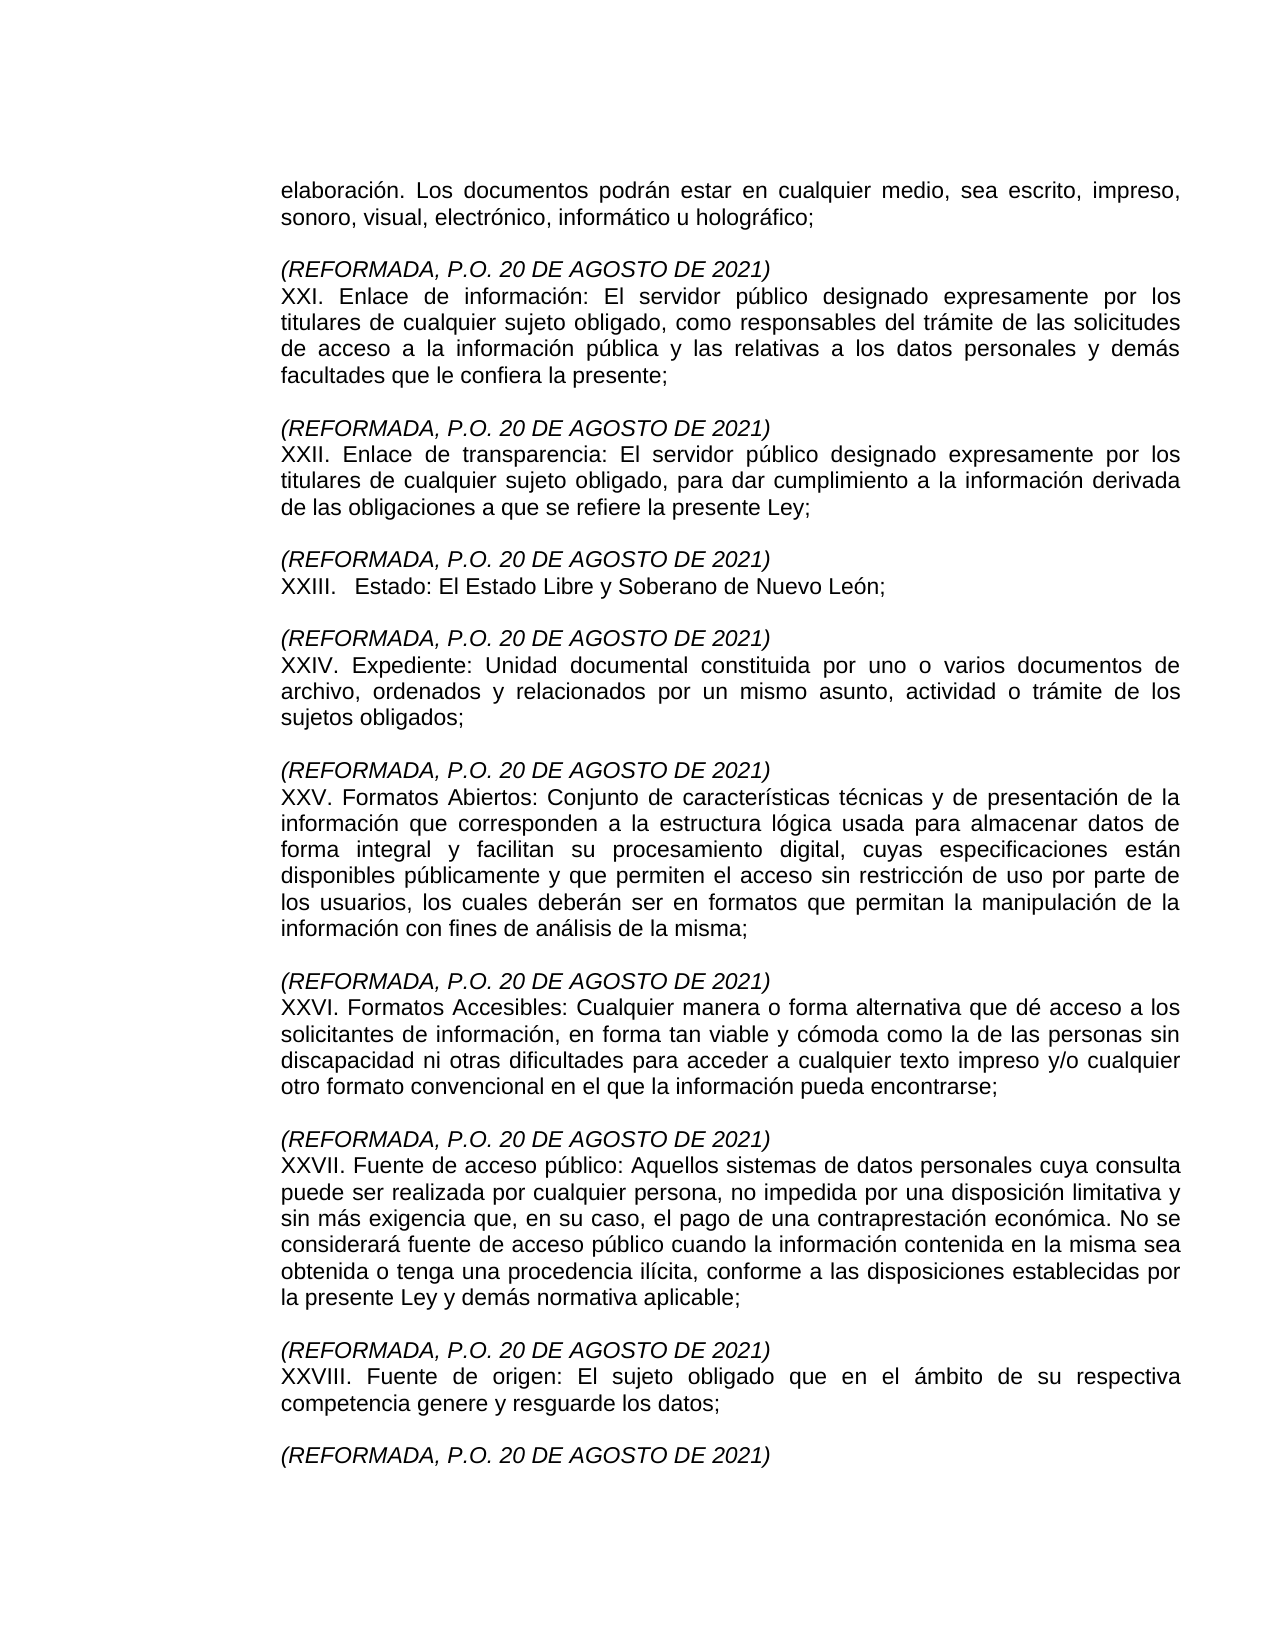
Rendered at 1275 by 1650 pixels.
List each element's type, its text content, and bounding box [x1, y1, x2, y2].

text elaboración. Los documentos podrán estar en cualquier medio, sea escrito, impreso, sonoro, visual, electrónico, informático u holográfico; [281, 177, 1181, 230]
text (REFORMADA, P.O. 20 DE AGOSTO DE 2021) [281, 256, 1181, 283]
text (REFORMADA, P.O. 20 DE AGOSTO DE 2021) [281, 1442, 1181, 1469]
text (REFORMADA, P.O. 20 DE AGOSTO DE 2021) [281, 625, 1181, 652]
text (REFORMADA, P.O. 20 DE AGOSTO DE 2021) [281, 1337, 1181, 1363]
text XXVI. Formatos Accesibles: Cualquier manera o forma alternativa que dé acceso a los solicitantes de información, en forma tan viable y cómoda como la de las personas sin discapacidad ni otras dificultades para acceder a cualquier texto impreso y/o cualquier otro formato convencional en el que la información pueda encontrarse; [281, 994, 1181, 1100]
text XXVII. Fuente de acceso público: Aquellos sistemas de datos personales cuya consulta puede ser realizada por cualquier persona, no impedida por una disposición limitativa y sin más exigencia que, en su caso, el pago de una contraprestación económica. No se considerará fuente de acceso público cuando la información contenida en la misma sea obtenida o tenga una procedencia ilícita, conforme a las disposiciones establecidas por la presente Ley y demás normativa aplicable; [281, 1152, 1181, 1311]
text XXIV. Expediente: Unidad documental constituida por uno o varios documentos de archivo, ordenados y relacionados por un mismo asunto, actividad o trámite de los sujetos obligados; [281, 652, 1181, 731]
text XXV. Formatos Abiertos: Conjunto de características técnicas y de presentación de la información que corresponden a la estructura lógica usada para almacenar datos de forma integral y facilitan su procesamiento digital, cuyas especificaciones están disponibles públicamente y que permiten el acceso sin restricción de uso por parte de los usuarios, los cuales deberán ser en formatos que permitan la manipulación de la información con fines de análisis de la misma; [281, 783, 1181, 942]
text XXVIII. Fuente de origen: El sujeto obligado que en el ámbito de su respectiva competencia genere y resguarde los datos; [281, 1363, 1181, 1416]
text (REFORMADA, P.O. 20 DE AGOSTO DE 2021) [281, 546, 1181, 573]
text (REFORMADA, P.O. 20 DE AGOSTO DE 2021) [281, 968, 1181, 994]
text (REFORMADA, P.O. 20 DE AGOSTO DE 2021) [281, 414, 1181, 441]
text (REFORMADA, P.O. 20 DE AGOSTO DE 2021) [281, 757, 1181, 783]
text XXI. Enlace de información: El servidor público designado expresamente por los titulares de cualquier sujeto obligado, como responsables del trámite de las solicitudes de acceso a la información pública y las relativas a los datos personales y demás facultades que le confiera la presente; [281, 283, 1181, 388]
text XXIII. Estado: El Estado Libre y Soberano de Nuevo León; [281, 573, 1181, 599]
text XXII. Enlace de transparencia: El servidor público designado expresamente por los titulares de cualquier sujeto obligado, para dar cumplimiento a la información derivada de las obligaciones a que se refiere la presente Ley; [281, 441, 1181, 520]
text (REFORMADA, P.O. 20 DE AGOSTO DE 2021) [281, 1126, 1181, 1152]
